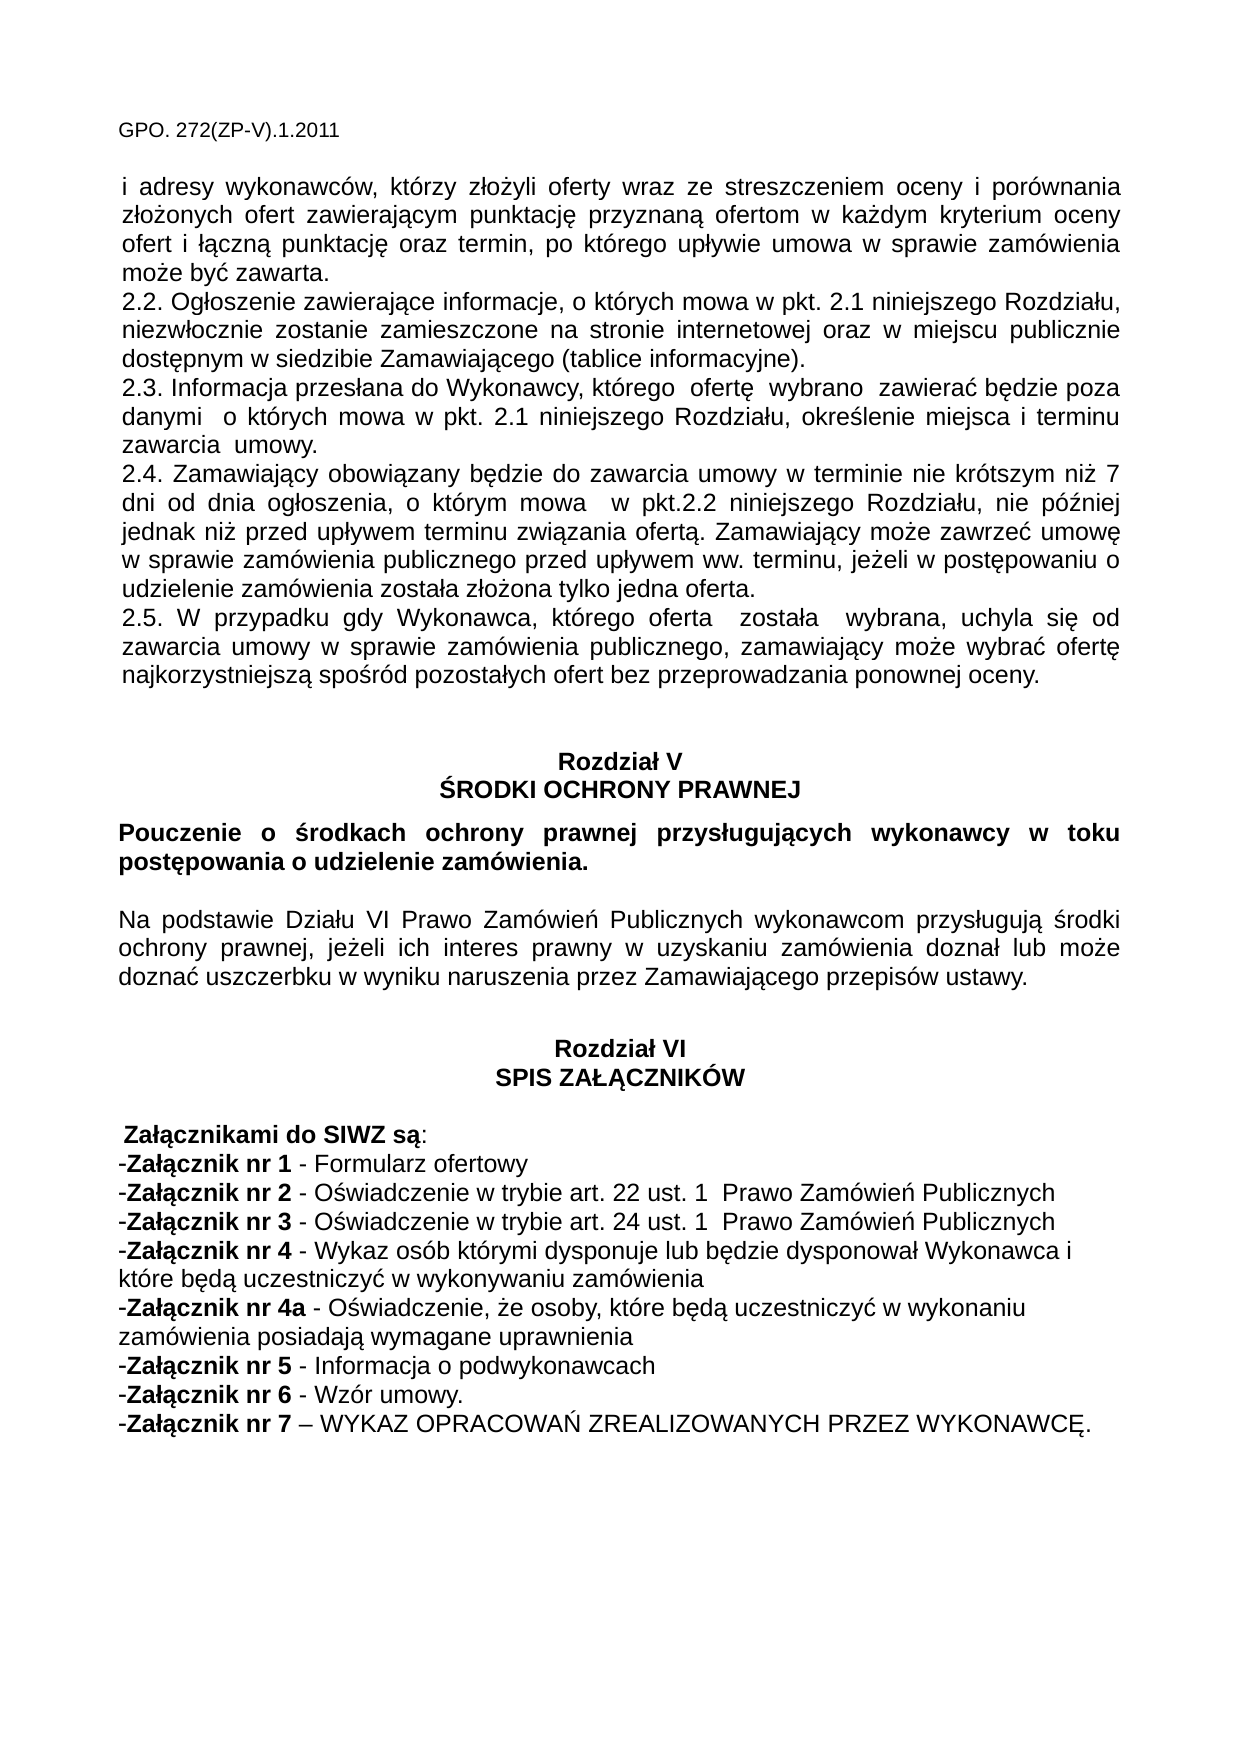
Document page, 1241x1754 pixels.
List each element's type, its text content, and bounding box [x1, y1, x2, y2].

list Załącznik nr 4 - Wykaz osób którymi dysponuje lub będzie dysponował Wykonawca i które będą uczestniczyć w wykonywaniu zamówienia [118, 1236, 1122, 1293]
text 2.2. Ogłoszenie zawierające informacje, o których mowa w pkt. 2.1 niniejszego Rozdziału, niezwłocznie zostanie zamieszczone na stronie internetowej oraz w miejscu publicznie dostępnym w siedzibie Zamawiającego (tablice informacyjne). [122, 287, 1122, 373]
list Załącznik nr 6 - Wzór umowy. [118, 1380, 1122, 1408]
text Rozdział V [118, 747, 1122, 775]
list Załącznik nr 7 – WYKAZ OPRACOWAŃ ZREALIZOWANYCH PRZEZ WYKONAWCĘ. [118, 1408, 1122, 1437]
list i adresy wykonawców, którzy złożyli oferty wraz ze streszczeniem oceny i porównania złożonych ofert zawierającym punktację przyznaną ofertom w każdym kryterium oceny ofert i łączną punktację oraz termin, po którego upływie umowa w sprawie zamówienia może być zawarta. [122, 172, 1122, 287]
list Załącznik nr 4a - Oświadczenie, że osoby, które będą uczestniczyć w wykonaniu zamówienia posiadają wymagane uprawnienia [118, 1293, 1122, 1351]
list Załącznik nr 1 - Formularz ofertowy [118, 1149, 1122, 1178]
list Załącznik nr 3 - Oświadczenie w trybie art. 24 ust. 1 Prawo Zamówień Publicznych [118, 1207, 1122, 1236]
text ŚRODKI OCHRONY PRAWNEJ [118, 775, 1122, 804]
text Załącznikami do SIWZ są: [123, 1120, 1122, 1149]
text 2.4. Zamawiający obowiązany będzie do zawarcia umowy w terminie nie krótszym niż 7 dni od dnia ogłoszenia, o którym mowa w pkt.2.2 niniejszego Rozdziału, nie później jednak niż przed upływem terminu związania ofertą. Zamawiający może zawrzeć umowę w sprawie zamówienia publicznego przed upływem ww. terminu, jeżeli w postępowaniu o udzielenie zamówienia została złożona tylko jedna oferta. [122, 459, 1122, 603]
text 2.3. Informacja przesłana do Wykonawcy, którego ofertę wybrano zawierać będzie poza danymi o których mowa w pkt. 2.1 niniejszego Rozdziału, określenie miejsca i terminu zawarcia umowy. [122, 373, 1122, 459]
text Rozdział VI [118, 1034, 1122, 1063]
text Na podstawie Działu VI Prawo Zamówień Publicznych wykonawcom przysługują środki ochrony prawnej, jeżeli ich interes prawny w uzyskaniu zamówienia doznał lub może doznać uszczerbku w wyniku naruszenia przez Zamawiającego przepisów ustawy. [118, 905, 1122, 991]
list Załącznik nr 2 - Oświadczenie w trybie art. 22 ust. 1 Prawo Zamówień Publicznych [118, 1178, 1122, 1207]
subtitle Pouczenie o środkach ochrony prawnej przysługujących wykonawcy w toku postępowania o udzielenie zamówienia. [118, 818, 1122, 876]
list Załącznik nr 5 - Informacja o podwykonawcach [118, 1351, 1122, 1380]
text 2.5. W przypadku gdy Wykonawca, którego oferta została wybrana, uchyla się od zawarcia umowy w sprawie zamówienia publicznego, zamawiający może wybrać ofertę najkorzystniejszą spośród pozostałych ofert bez przeprowadzania ponownej oceny. [122, 603, 1122, 689]
text SPIS ZAŁĄCZNIKÓW [118, 1063, 1122, 1092]
